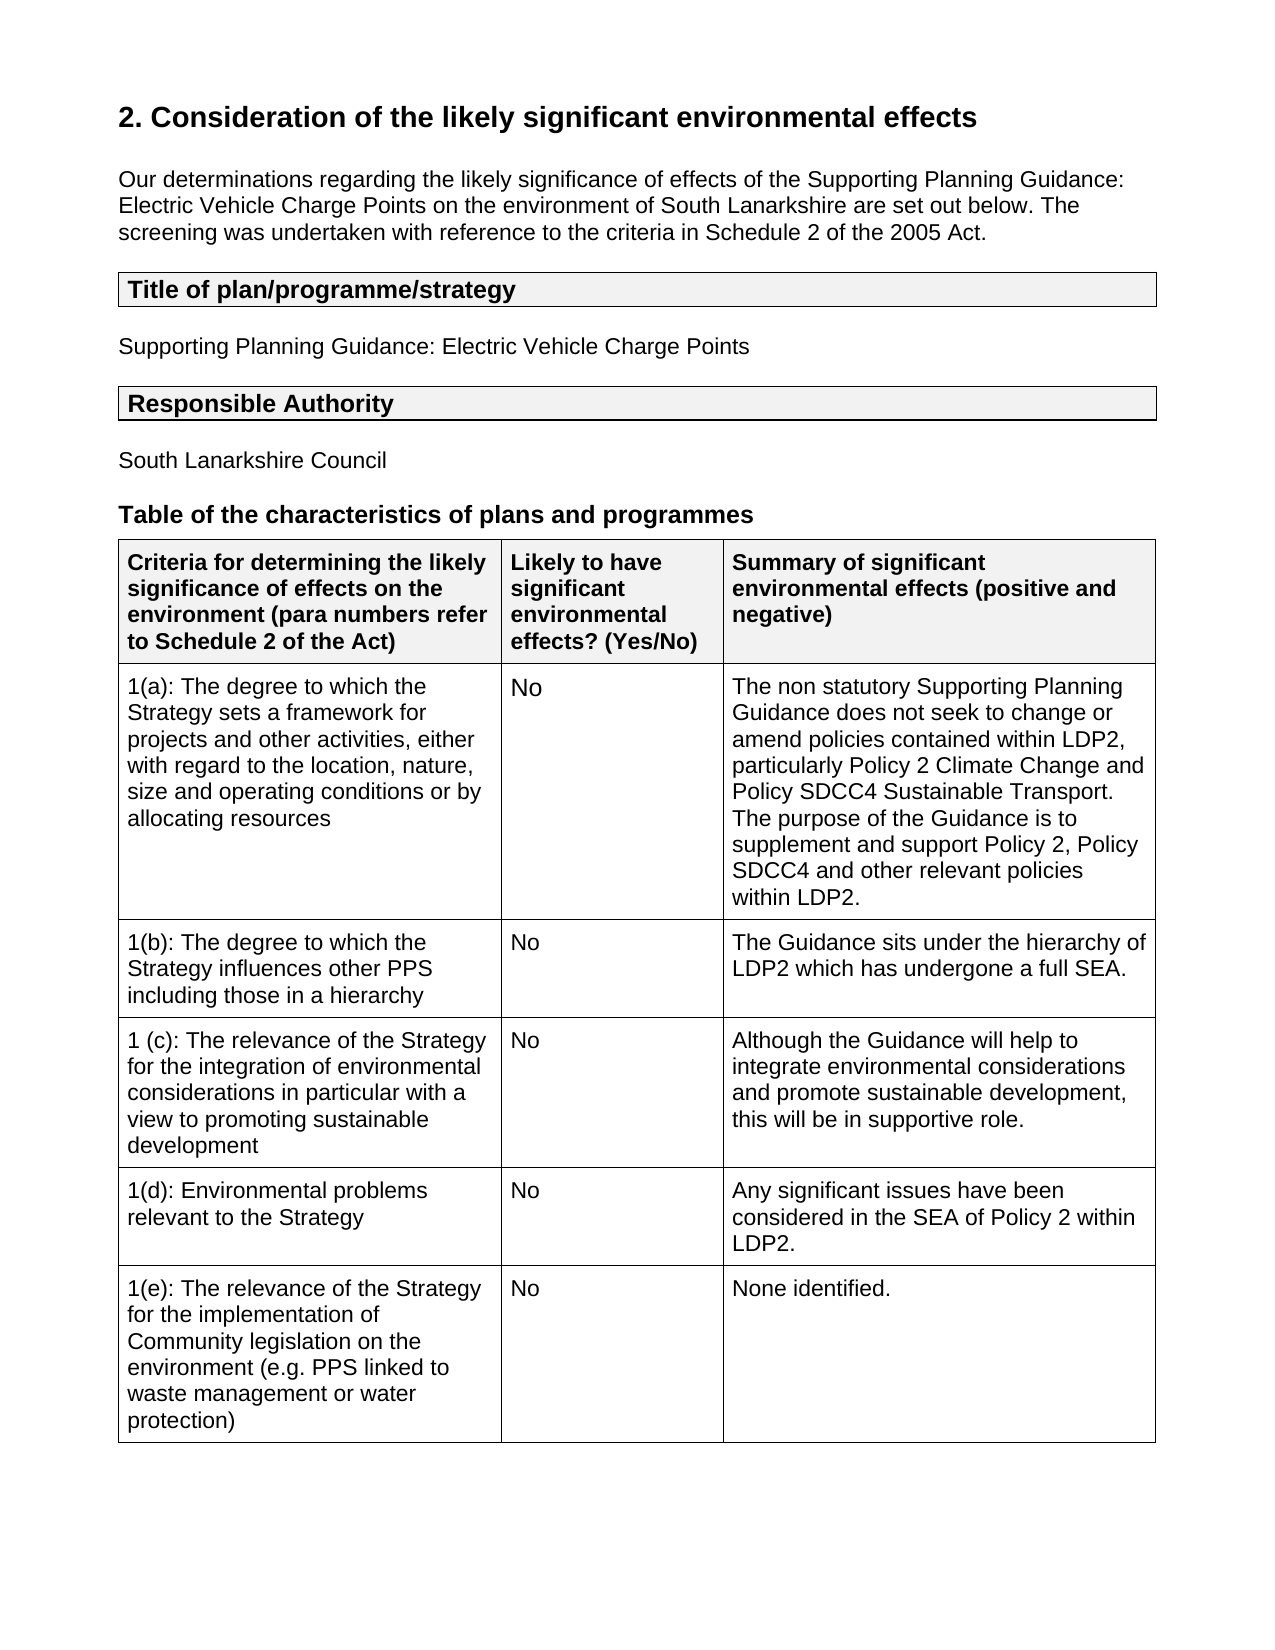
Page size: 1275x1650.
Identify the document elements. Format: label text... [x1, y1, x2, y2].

table_cell No [502, 1266, 723, 1442]
subtitle 2. Consideration of the likely significant environmental effects [118, 100, 1157, 133]
table_cell The non statutory Supporting Planning Guidance does not seek to change or amend policies contained within LDP2, particularly Policy 2 Climate Change and Policy SDCC4 Sustainable Transport. The purpose of the Guidance is to supplement and support Policy 2, Policy SDCC4 and other relevant policies within LDP2. [724, 664, 1155, 919]
text Our determinations regarding the likely significance of effects of the Supporting Planning Guidance: Electric Vehicle Charge Points on the environment of South Lanarkshire are set out below. The screening was undertaken with reference to the criteria in Schedule 2 of the 2005 Act. [118, 166, 1157, 245]
table_cell 1(a): The degree to which the Strategy sets a framework for projects and other activities, either with regard to the location, nature, size and operating conditions or by allocating resources [119, 664, 501, 919]
table_cell 1(b): The degree to which the Strategy influences other PPS including those in a hierarchy [119, 920, 501, 1017]
table_cell 1(e): The relevance of the Strategy for the implementation of Community legislation on the environment (e.g. PPS linked to waste management or water protection) [119, 1266, 501, 1442]
text Responsible Authority [119, 387, 1156, 419]
table_header Summary of significant environmental effects (positive and negative) [724, 540, 1155, 663]
table_cell 1 (c): The relevance of the Strategy for the integration of environmental considerations in particular with a view to promoting sustainable development [119, 1018, 501, 1167]
table_cell Although the Guidance will help to integrate environmental considerations and promote sustainable development, this will be in supportive role. [724, 1018, 1155, 1167]
table_cell No [502, 1168, 723, 1265]
table_header Criteria for determining the likely significance of effects on the environment (para numbers refer to Schedule 2 of the Act) [119, 540, 501, 663]
table_cell 1(d): Environmental problems relevant to the Strategy [119, 1168, 501, 1265]
table_cell No [502, 664, 723, 919]
table_cell None identified. [724, 1266, 1155, 1442]
text South Lanarkshire Council [118, 447, 1157, 473]
table_cell Any significant issues have been considered in the SEA of Policy 2 within LDP2. [724, 1168, 1155, 1265]
text Title of plan/programme/strategy [119, 273, 1156, 306]
table_cell No [502, 920, 723, 1017]
text Supporting Planning Guidance: Electric Vehicle Charge Points [118, 333, 1157, 359]
table_header Likely to have significant environmental effects? (Yes/No) [502, 540, 723, 663]
text Table of the characteristics of plans and programmes [118, 500, 1157, 528]
table_cell No [502, 1018, 723, 1167]
table_cell The Guidance sits under the hierarchy of LDP2 which has undergone a full SEA. [724, 920, 1155, 1017]
